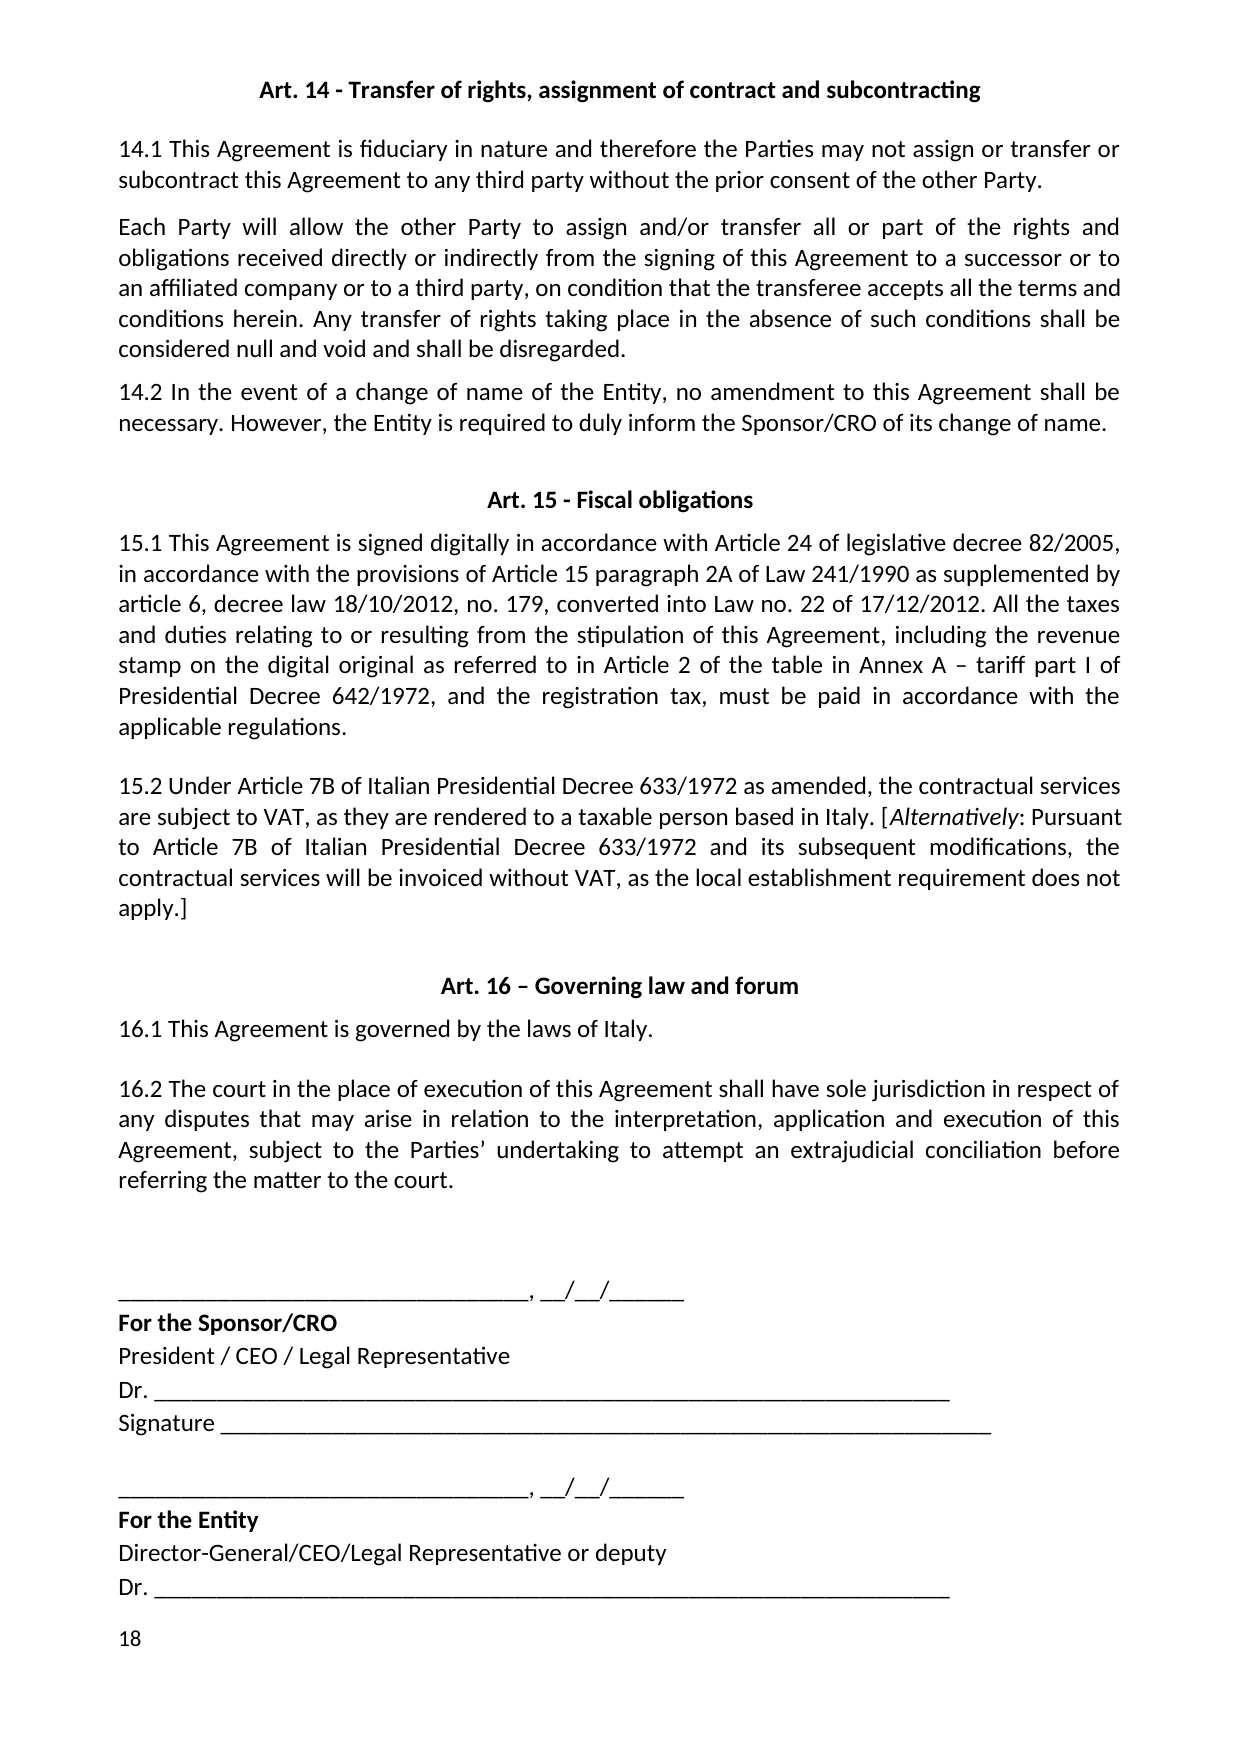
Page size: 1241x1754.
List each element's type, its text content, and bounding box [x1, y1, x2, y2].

text Dr. ________________________________________________________________ [118, 1568, 1122, 1602]
text Art. 14 - Transfer of rights, assignment of contract and subcontracting [118, 74, 1122, 104]
text _________________________________, __/__/______ [118, 1271, 1122, 1305]
text 14.1 This Agreement is fiduciary in nature and therefore the Parties may not assign or transfer or subcontract this Agreement to any third party without the prior consent of the other Party. [118, 133, 1122, 194]
text Director-General/CEO/Legal Representative or deputy [118, 1535, 1122, 1568]
text For the Sponsor/CRO [118, 1305, 1122, 1338]
text Signature ______________________________________________________________ [118, 1405, 1122, 1438]
text 16.1 This Agreement is governed by the laws of Italy. [118, 1013, 1122, 1044]
text Art. 15 - Fiscal obligations [118, 484, 1122, 515]
text Art. 16 – Governing law and forum [118, 970, 1122, 1001]
text _________________________________, __/__/______ [118, 1468, 1122, 1502]
text Dr. ________________________________________________________________ [118, 1371, 1122, 1405]
text Each Party will allow the other Party to assign and/or transfer all or part of the rights and obligations received directly or indirectly from the signing of this Agreement to a successor or to an affiliated company or to a third party, on condition that the transferee accepts all the terms and conditions herein. Any transfer of rights taking place in the absence of such conditions shall be considered null and void and shall be disregarded. [118, 211, 1122, 364]
text President / CEO / Legal Representative [118, 1338, 1122, 1371]
text For the Entity [118, 1502, 1122, 1535]
text 16.2 The court in the place of execution of this Agreement shall have sole jurisdiction in respect of any disputes that may arise in relation to the interpretation, application and execution of this Agreement, subject to the Parties’ undertaking to attempt an extrajudicial conciliation before referring the matter to the court. [118, 1073, 1122, 1195]
text 14.2 In the event of a change of name of the Entity, no amendment to this Agreement shall be necessary. However, the Entity is required to duly inform the Sponsor/CRO of its change of name. [118, 376, 1122, 437]
text 15.1 This Agreement is signed digitally in accordance with Article 24 of legislative decree 82/2005, in accordance with the provisions of Article 15 paragraph 2A of Law 241/1990 as supplemented by article 6, decree law 18/10/2012, no. 179, converted into Law no. 22 of 17/12/2012. All the taxes and duties relating to or resulting from the stipulation of this Agreement, including the revenue stamp on the digital original as referred to in Article 2 of the table in Annex A – tariff part I of Presidential Decree 642/1972, and the registration tax, must be paid in accordance with the applicable regulations. [118, 528, 1122, 741]
text 15.2 Under Article 7B of Italian Presidential Decree 633/1972 as amended, the contractual services are subject to VAT, as they are rendered to a taxable person based in Italy. [Alternatively: Pursuant to Article 7B of Italian Presidential Decree 633/1972 and its subsequent modifications, the contractual services will be invoiced without VAT, as the local establishment requirement does not apply.] [118, 770, 1122, 923]
